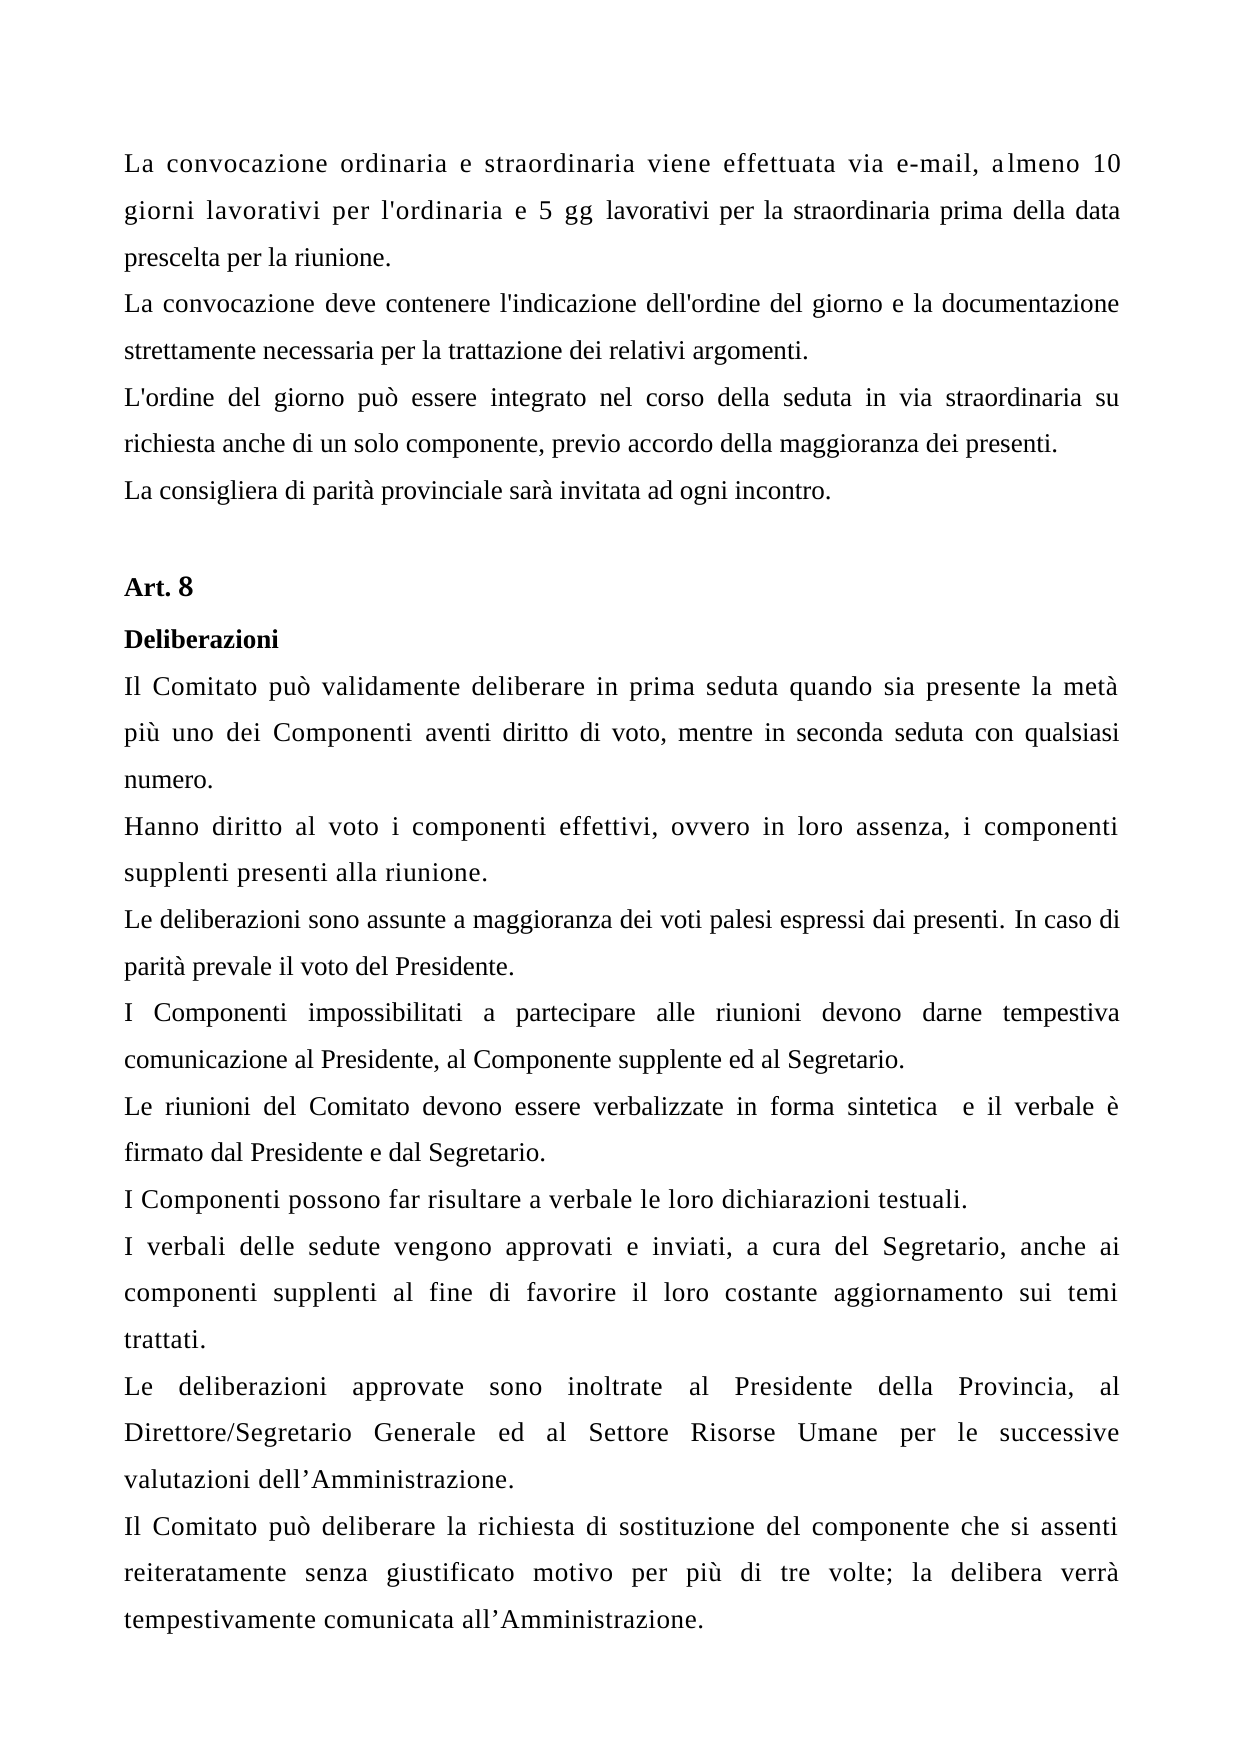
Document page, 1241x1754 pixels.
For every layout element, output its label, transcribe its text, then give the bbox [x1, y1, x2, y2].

text Il Comitato può validamente deliberare in prima seduta quando sia presente la metà più uno dei Componenti aventi diritto di voto, mentre in seconda seduta con qualsiasi numero. [124, 669, 1121, 794]
text Le deliberazioni sono assunte a maggioranza dei voti palesi espressi dai presenti. In caso di parità prevale il voto del Presidente. [124, 903, 1121, 981]
text I Componenti impossibilitati a partecipare alle riunioni devono darne tempestiva comunicazione al Presidente, al Componente supplente ed al Segretario. [124, 996, 1121, 1074]
text Deliberazioni [124, 623, 1121, 654]
text Le riunioni del Comitato devono essere verbalizzate in forma sintetica e il verbale è firmato dal Presidente e dal Segretario. [124, 1089, 1121, 1167]
text Hanno diritto al voto i componenti effettivi, ovvero in loro assenza, i componenti supplenti presenti alla riunione. [124, 809, 1121, 887]
text L'ordine del giorno può essere integrato nel corso della seduta in via straordinaria su richiesta anche di un solo componente, previo accordo della maggioranza dei presenti. [124, 381, 1121, 459]
text Le deliberazioni approvate sono inoltrate al Presidente della Provincia, al Direttore/Segretario Generale ed al Settore Risorse Umane per le successive valutazioni dell’Amministrazione. [124, 1369, 1121, 1494]
text I Componenti possono far risultare a verbale le loro dichiarazioni testuali. [124, 1183, 1121, 1214]
text Art. 8 [124, 568, 1121, 604]
text I verbali delle sedute vengono approvati e inviati, a cura del Segretario, anche ai componenti supplenti al fine di favorire il loro costante aggiornamento sui temi trattati. [124, 1229, 1121, 1354]
text La convocazione ordinaria e straordinaria viene effettuata via e-mail, almeno 10 giorni lavorativi per l'ordinaria e 5 gg lavorativi per la straordinaria prima della data prescelta per la riunione. [124, 148, 1121, 272]
text La consigliera di parità provinciale sarà invitata ad ogni incontro. [124, 474, 1121, 505]
text Il Comitato può deliberare la richiesta di sostituzione del componente che si assenti reiteratamente senza giustificato motivo per più di tre volte; la delibera verrà tempestivamente comunicata all’Amministrazione. [124, 1509, 1121, 1634]
text La convocazione deve contenere l'indicazione dell'ordine del giorno e la documentazione strettamente necessaria per la trattazione dei relativi argomenti. [124, 288, 1121, 365]
